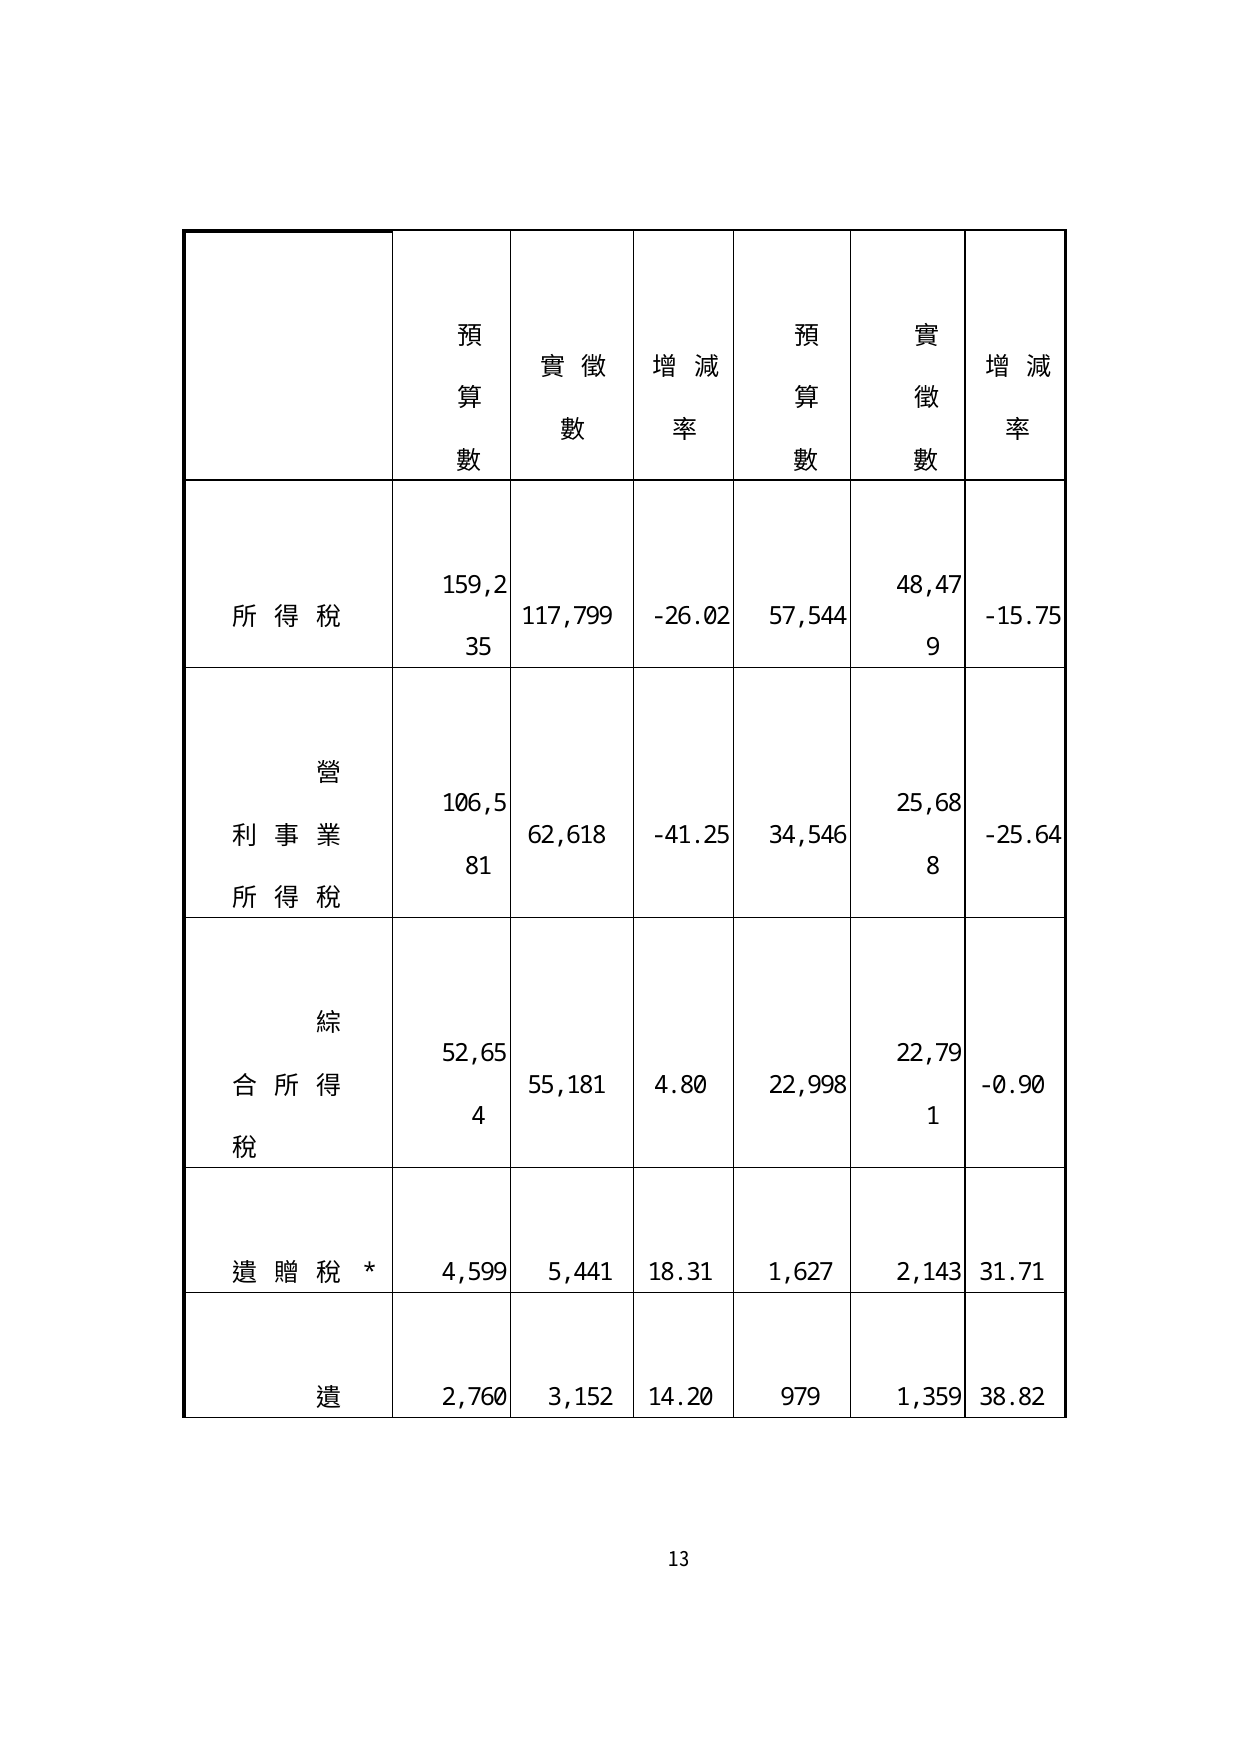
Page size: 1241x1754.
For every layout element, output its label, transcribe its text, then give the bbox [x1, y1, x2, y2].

table_cell 979 [734, 1293, 850, 1417]
table_cell 遺 [186, 1293, 392, 1417]
table_cell 5,441 [511, 1168, 633, 1292]
table_cell 22,998 [734, 918, 850, 1167]
table_cell 2,143 [851, 1168, 964, 1292]
table_cell -26.02 [634, 481, 733, 667]
table_cell 159,235 [393, 481, 510, 667]
table_cell 106,581 [393, 668, 510, 917]
table_cell 14.20 [634, 1293, 733, 1417]
table_cell 1,627 [734, 1168, 850, 1292]
table_cell -0.90 [966, 918, 1064, 1167]
table_cell 55,181 [511, 918, 633, 1167]
table_cell 所得稅 [186, 481, 392, 667]
table_cell 預算數 [393, 231, 510, 479]
table_cell 4,599 [393, 1168, 510, 1292]
table_cell 25,688 [851, 668, 964, 917]
table_cell 52,654 [393, 918, 510, 1167]
table_cell 38.82 [966, 1293, 1064, 1417]
table_cell 57,544 [734, 481, 850, 667]
table_cell -41.25 [634, 668, 733, 917]
table_cell 遺贈稅* [186, 1168, 392, 1292]
table_cell 實徵數 [511, 231, 633, 479]
table_cell 增減率 [966, 231, 1064, 479]
table_cell 48,479 [851, 481, 964, 667]
table_cell 22,791 [851, 918, 964, 1167]
table_cell -25.64 [966, 668, 1064, 917]
table_cell 營利事業所得稅 [186, 668, 392, 917]
table_cell 4.80 [634, 918, 733, 1167]
table_cell 1,359 [851, 1293, 964, 1417]
table_cell [186, 233, 392, 479]
table_cell 增減率 [634, 231, 733, 479]
table_cell 預算數 [734, 231, 850, 479]
table_cell 綜合所得稅 [186, 918, 392, 1167]
table_cell -15.75 [966, 481, 1064, 667]
table_cell 3,152 [511, 1293, 633, 1417]
table_cell 2,760 [393, 1293, 510, 1417]
table_cell 實徵數 [851, 231, 964, 479]
table_cell 34,546 [734, 668, 850, 917]
table_cell 31.71 [966, 1168, 1064, 1292]
table_cell 62,618 [511, 668, 633, 917]
table_cell 18.31 [634, 1168, 733, 1292]
table_cell 117,799 [511, 481, 633, 667]
